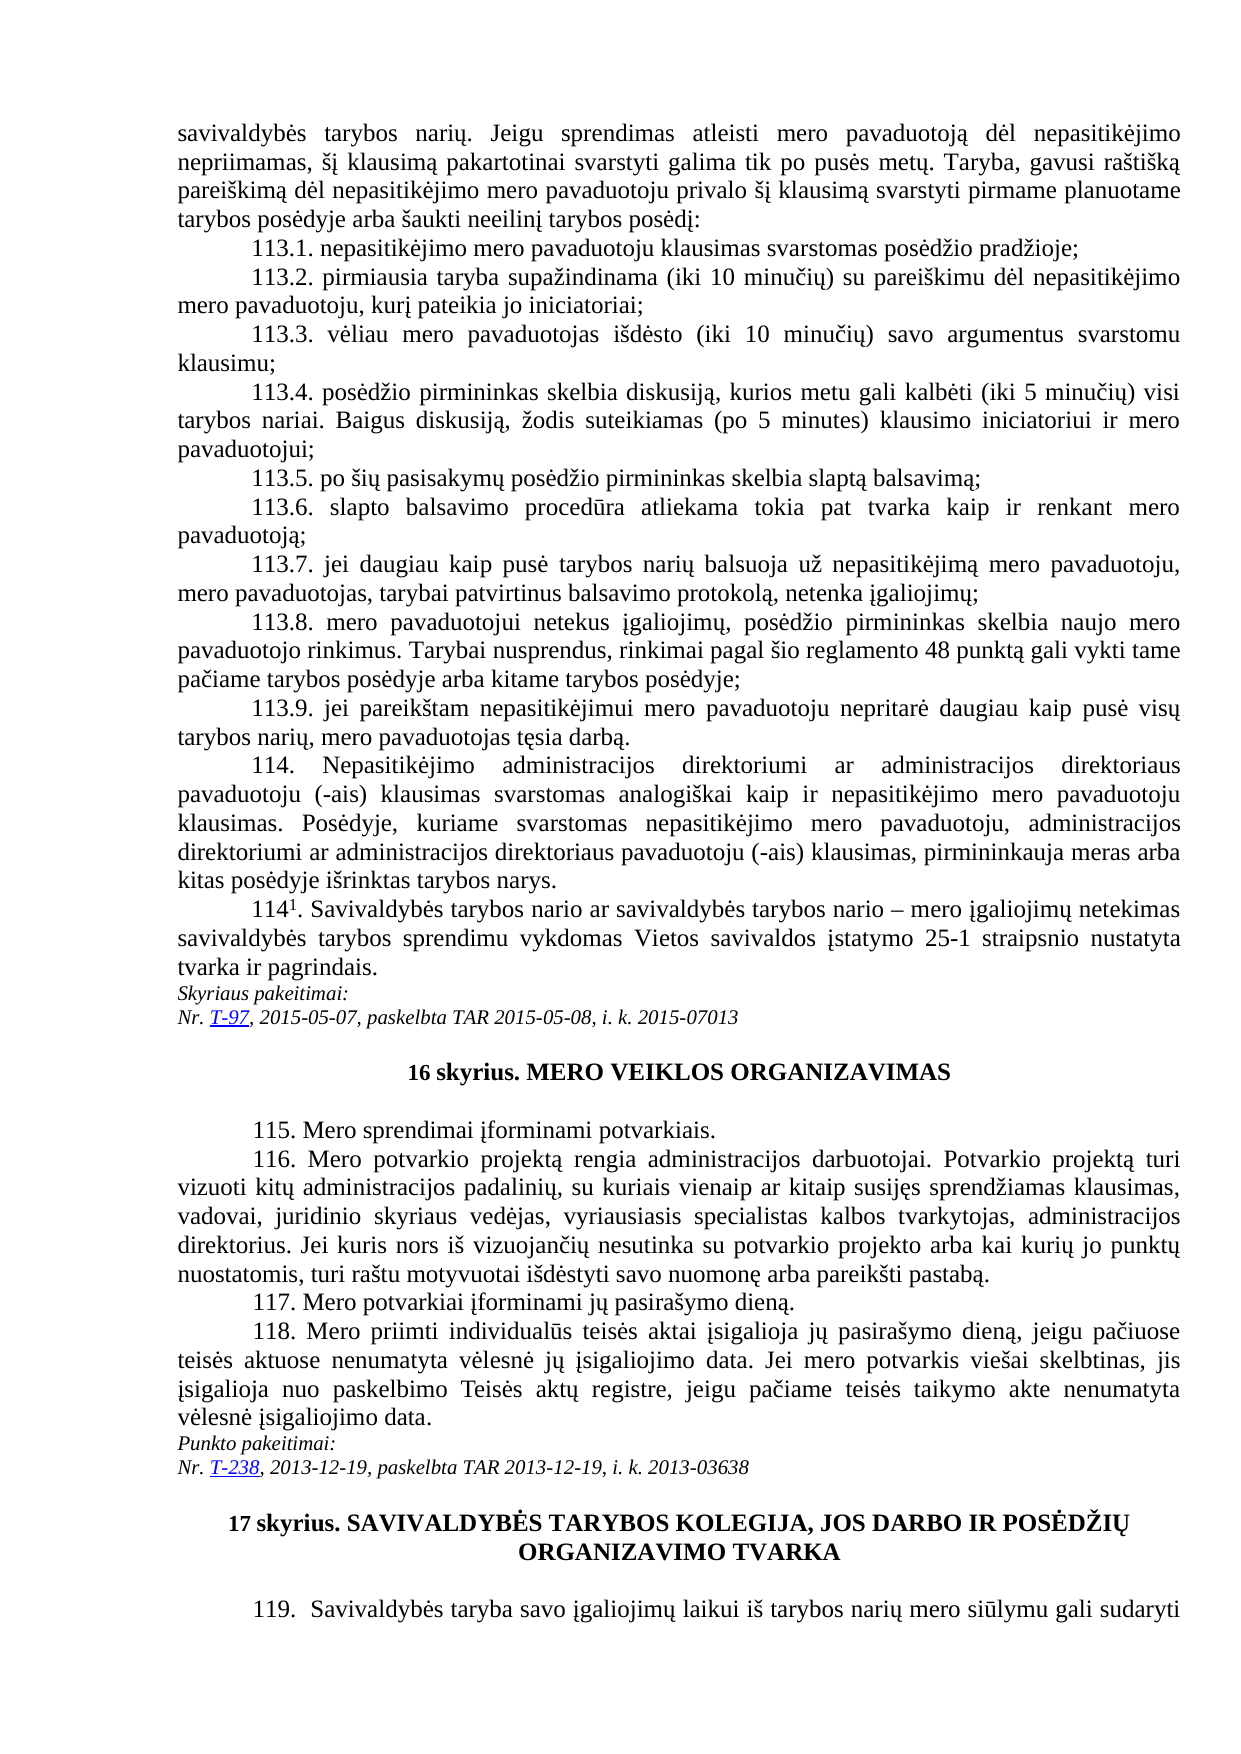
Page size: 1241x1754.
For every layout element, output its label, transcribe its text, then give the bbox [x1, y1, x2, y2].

text 113.6. slapto balsavimo procedūra atliekama tokia pat tvarka kaip ir renkant mero pavaduotoją; [177, 492, 1181, 549]
text 113.5. po šių pasisakymų posėdžio pirmininkas skelbia slaptą balsavimą; [177, 463, 1181, 492]
text 113.9. jei pareikštam nepasitikėjimui mero pavaduotoju nepritarė daugiau kaip pusė visų tarybos narių, mero pavaduotojas tęsia darbą. [177, 693, 1181, 751]
text 113.1. nepasitikėjimo mero pavaduotoju klausimas svarstomas posėdžio pradžioje; [177, 233, 1181, 262]
text 113.7. jei daugiau kaip pusė tarybos narių balsuoja už nepasitikėjimą mero pavaduotoju, mero pavaduotojas, tarybai patvirtinus balsavimo protokolą, netenka įgaliojimų; [177, 549, 1181, 607]
text 1141. Savivaldybės tarybos nario ar savivaldybės tarybos nario – mero įgaliojimų netekimas savivaldybės tarybos sprendimu vykdomas Vietos savivaldos įstatymo 25-1 straipsnio nustatyta tvarka ir pagrindais. [177, 894, 1181, 981]
text 115. Mero sprendimai įforminami potvarkiais. [177, 1115, 1181, 1144]
text Punkto pakeitimai: [177, 1431, 1181, 1455]
text Nr. T-97, 2015-05-07, paskelbta TAR 2015-05-08, i. k. 2015-07013 [177, 1005, 1181, 1029]
text 113.2. pirmiausia taryba supažindinama (iki 10 minučių) su pareiškimu dėl nepasitikėjimo mero pavaduotoju, kurį pateikia jo iniciatoriai; [177, 262, 1181, 319]
text 113.4. posėdžio pirmininkas skelbia diskusiją, kurios metu gali kalbėti (iki 5 minučių) visi tarybos nariai. Baigus diskusiją, žodis suteikiamas (po 5 minutes) klausimo iniciatoriui ir mero pavaduotojui; [177, 377, 1181, 463]
text savivaldybės tarybos narių. Jeigu sprendimas atleisti mero pavaduotoją dėl nepasitikėjimo nepriimamas, šį klausimą pakartotinai svarstyti galima tik po pusės metų. Taryba, gavusi raštišką pareiškimą dėl nepasitikėjimo mero pavaduotoju privalo šį klausimą svarstyti pirmame planuotame tarybos posėdyje arba šaukti neeilinį tarybos posėdį: [177, 118, 1181, 233]
text 113.8. mero pavaduotojui netekus įgaliojimų, posėdžio pirmininkas skelbia naujo mero pavaduotojo rinkimus. Tarybai nusprendus, rinkimai pagal šio reglamento 48 punktą gali vykti tame pačiame tarybos posėdyje arba kitame tarybos posėdyje; [177, 607, 1181, 693]
text 114. Nepasitikėjimo administracijos direktoriumi ar administracijos direktoriaus pavaduotoju (-ais) klausimas svarstomas analogiškai kaip ir nepasitikėjimo mero pavaduotoju klausimas. Posėdyje, kuriame svarstomas nepasitikėjimo mero pavaduotoju, administracijos direktoriumi ar administracijos direktoriaus pavaduotoju (-ais) klausimas, pirmininkauja meras arba kitas posėdyje išrinktas tarybos narys. [177, 751, 1181, 894]
text 17 skyrius. SAVIVALDYBĖS TARYBOS KOLEGIJA, JOS DARBO IR POSĖDŽIŲ ORGANIZAVIMO TVARKA [177, 1508, 1181, 1566]
text Nr. T-238, 2013-12-19, paskelbta TAR 2013-12-19, i. k. 2013-03638 [177, 1455, 1181, 1479]
text 117. Mero potvarkiai įforminami jų pasirašymo dieną. [177, 1287, 1181, 1316]
text 16 skyrius. MERO VEIKLOS ORGANIZAVIMAS [177, 1057, 1181, 1086]
text 118. Mero priimti individualūs teisės aktai įsigalioja jų pasirašymo dieną, jeigu pačiuose teisės aktuose nenumatyta vėlesnė jų įsigaliojimo data. Jei mero potvarkis viešai skelbtinas, jis įsigalioja nuo paskelbimo Teisės aktų registre, jeigu pačiame teisės taikymo akte nenumatyta vėlesnė įsigaliojimo data. [177, 1316, 1181, 1431]
text 113.3. vėliau mero pavaduotojas išdėsto (iki 10 minučių) savo argumentus svarstomu klausimu; [177, 319, 1181, 377]
text 116. Mero potvarkio projektą rengia administracijos darbuotojai. Potvarkio projektą turi vizuoti kitų administracijos padalinių, su kuriais vienaip ar kitaip susijęs sprendžiamas klausimas, vadovai, juridinio skyriaus vedėjas, vyriausiasis specialistas kalbos tvarkytojas, administracijos direktorius. Jei kuris nors iš vizuojančių nesutinka su potvarkio projekto arba kai kurių jo punktų nuostatomis, turi raštu motyvuotai išdėstyti savo nuomonę arba pareikšti pastabą. [177, 1144, 1181, 1287]
text Skyriaus pakeitimai: [177, 981, 1181, 1005]
text 119. Savivaldybės taryba savo įgaliojimų laikui iš tarybos narių mero siūlymu gali sudaryti [177, 1594, 1181, 1623]
